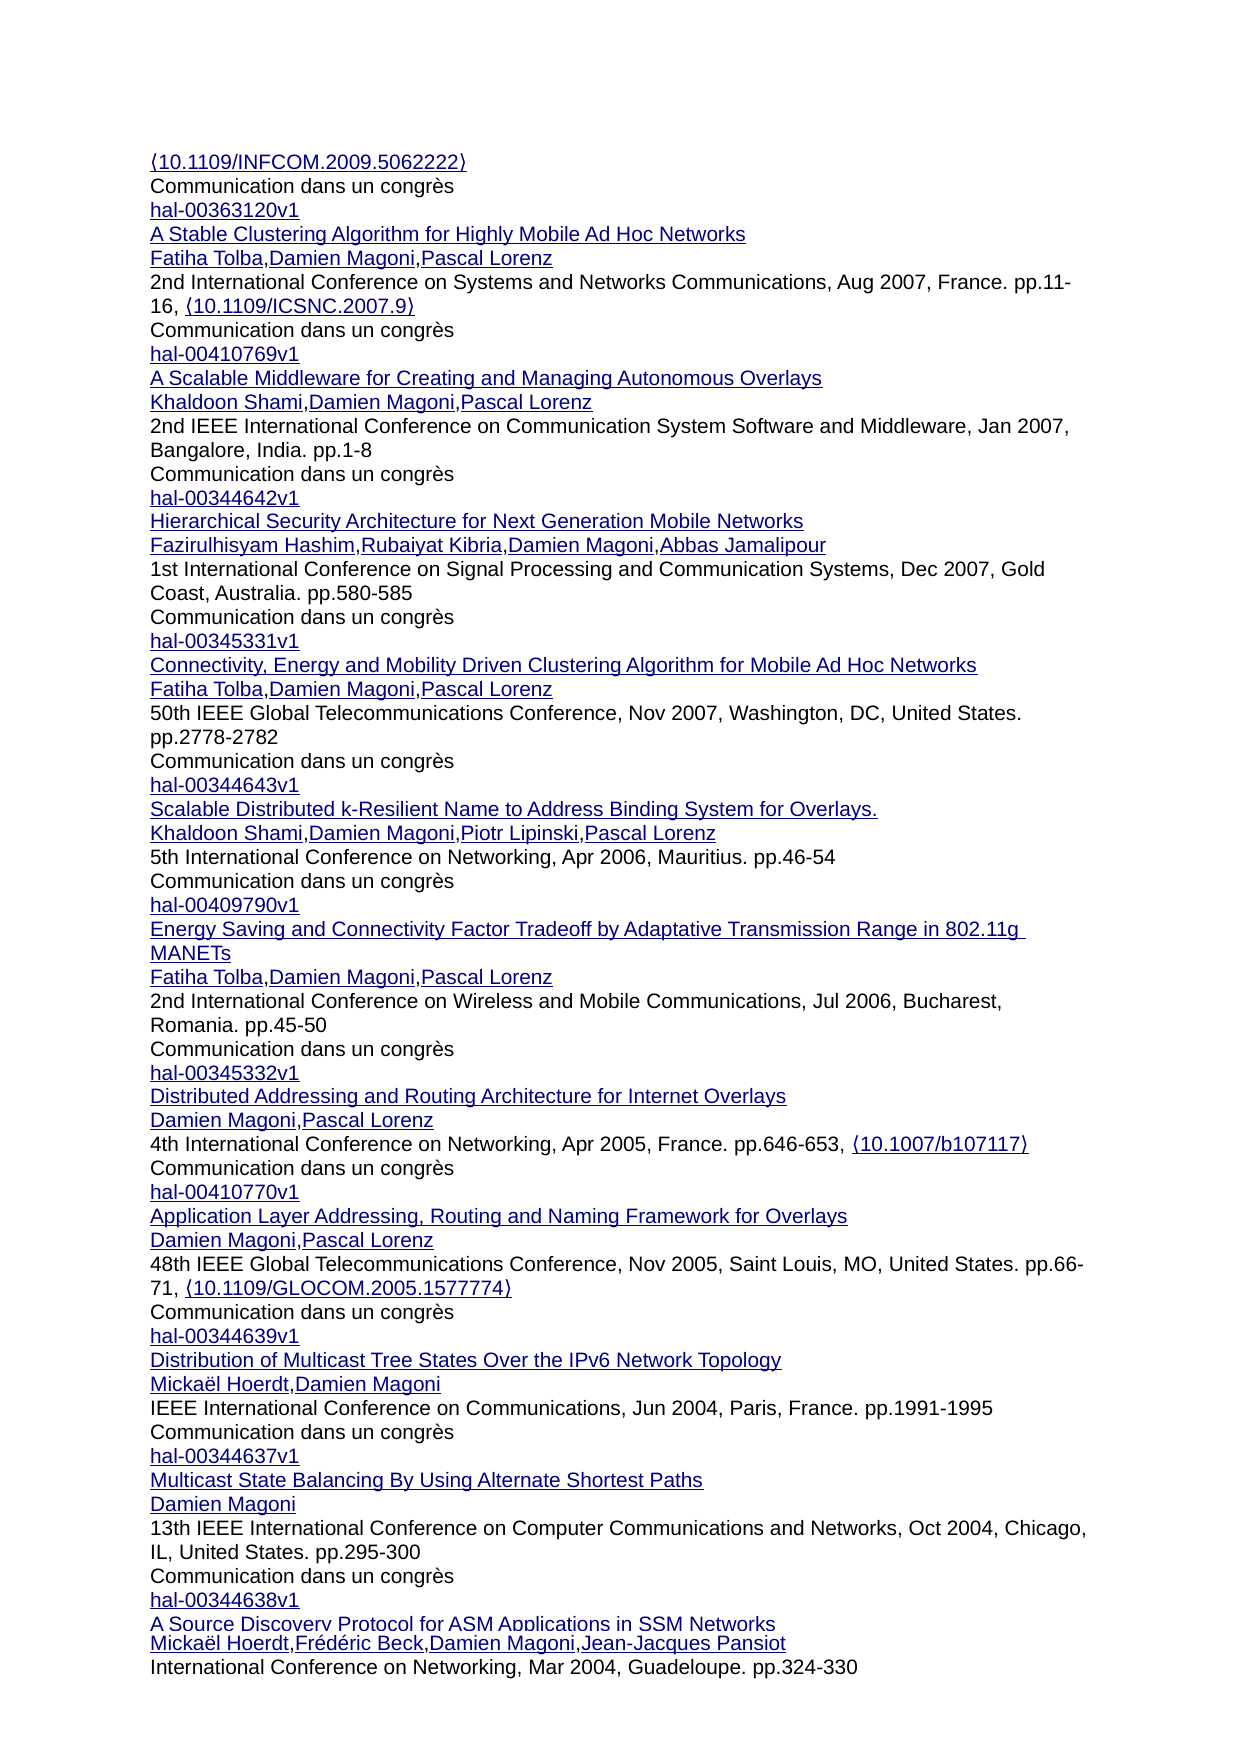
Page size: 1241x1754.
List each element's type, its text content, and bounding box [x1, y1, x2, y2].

table_cell A Source Discovery Protocol for ASM Applications in SSM Networks Mickaël Hoerdt,Frédéric Beck,Damien Magoni,Jean-Jacques Pansiot International Conference on Networking, Mar 2004, Guadeloupe. pp.324-330 [150, 1611, 1090, 1679]
table_cell Multicast State Balancing By Using Alternate Shortest Paths Damien Magoni 13th IEEE International Conference on Computer Communications and Networks, Oct 2004, Chicago, IL, United States. pp.295-300 Communication dans un congrès hal-00344638v1 [150, 1468, 1090, 1611]
table_cell Scalable Distributed k-Resilient Name to Address Binding System for Overlays. Khaldoon Shami,Damien Magoni,Piotr Lipinski,Pascal Lorenz 5th International Conference on Networking, Apr 2006, Mauritius. pp.46-54 Communication dans un congrès hal-00409790v1 [150, 797, 1090, 917]
table_cell Application Layer Addressing, Routing and Naming Framework for Overlays Damien Magoni,Pascal Lorenz 48th IEEE Global Telecommunications Conference, Nov 2005, Saint Louis, MO, United States. pp.66-71, ⟨10.1109/GLOCOM.2005.1577774⟩ Communication dans un congrès hal-00344639v1 [150, 1204, 1090, 1348]
table_cell Distribution of Multicast Tree States Over the IPv6 Network Topology Mickaël Hoerdt,Damien Magoni IEEE International Conference on Communications, Jun 2004, Paris, France. pp.1991-1995 Communication dans un congrès hal-00344637v1 [150, 1348, 1090, 1468]
table_cell Energy Saving and Connectivity Factor Tradeoff by Adaptative Transmission Range in 802.11g MANETs Fatiha Tolba,Damien Magoni,Pascal Lorenz 2nd International Conference on Wireless and Mobile Communications, Jul 2006, Bucharest, Romania. pp.45-50 Communication dans un congrès hal-00345332v1 [150, 917, 1090, 1084]
table_cell Impacts of Peer Characteristics on P2PTV Networks Scalability Khaldoon Shami,Damien Magoni,Hyunseok Chang,Wenjie Wang,Sugih Jamin 28th IEEE Conference on Computer Communications, Apr 2009, Brazil. pp.2736-2740, ⟨10.1109/INFCOM.2009.5062222⟩ Communication dans un congrès hal-00363120v1 [150, 150, 1090, 222]
table_cell Connectivity, Energy and Mobility Driven Clustering Algorithm for Mobile Ad Hoc Networks Fatiha Tolba,Damien Magoni,Pascal Lorenz 50th IEEE Global Telecommunications Conference, Nov 2007, Washington, DC, United States. pp.2778-2782 Communication dans un congrès hal-00344643v1 [150, 653, 1090, 797]
table_cell Hierarchical Security Architecture for Next Generation Mobile Networks Fazirulhisyam Hashim,Rubaiyat Kibria,Damien Magoni,Abbas Jamalipour 1st International Conference on Signal Processing and Communication Systems, Dec 2007, Gold Coast, Australia. pp.580-585 Communication dans un congrès hal-00345331v1 [150, 509, 1090, 653]
table_cell A Stable Clustering Algorithm for Highly Mobile Ad Hoc Networks Fatiha Tolba,Damien Magoni,Pascal Lorenz 2nd International Conference on Systems and Networks Communications, Aug 2007, France. pp.11-16, ⟨10.1109/ICSNC.2007.9⟩ Communication dans un congrès hal-00410769v1 [150, 222, 1090, 366]
table_cell Distributed Addressing and Routing Architecture for Internet Overlays Damien Magoni,Pascal Lorenz 4th International Conference on Networking, Apr 2005, France. pp.646-653, ⟨10.1007/b107117⟩ Communication dans un congrès hal-00410770v1 [150, 1084, 1090, 1204]
table_cell A Scalable Middleware for Creating and Managing Autonomous Overlays Khaldoon Shami,Damien Magoni,Pascal Lorenz 2nd IEEE International Conference on Communication System Software and Middleware, Jan 2007, Bangalore, India. pp.1-8 Communication dans un congrès hal-00344642v1 [150, 366, 1090, 509]
